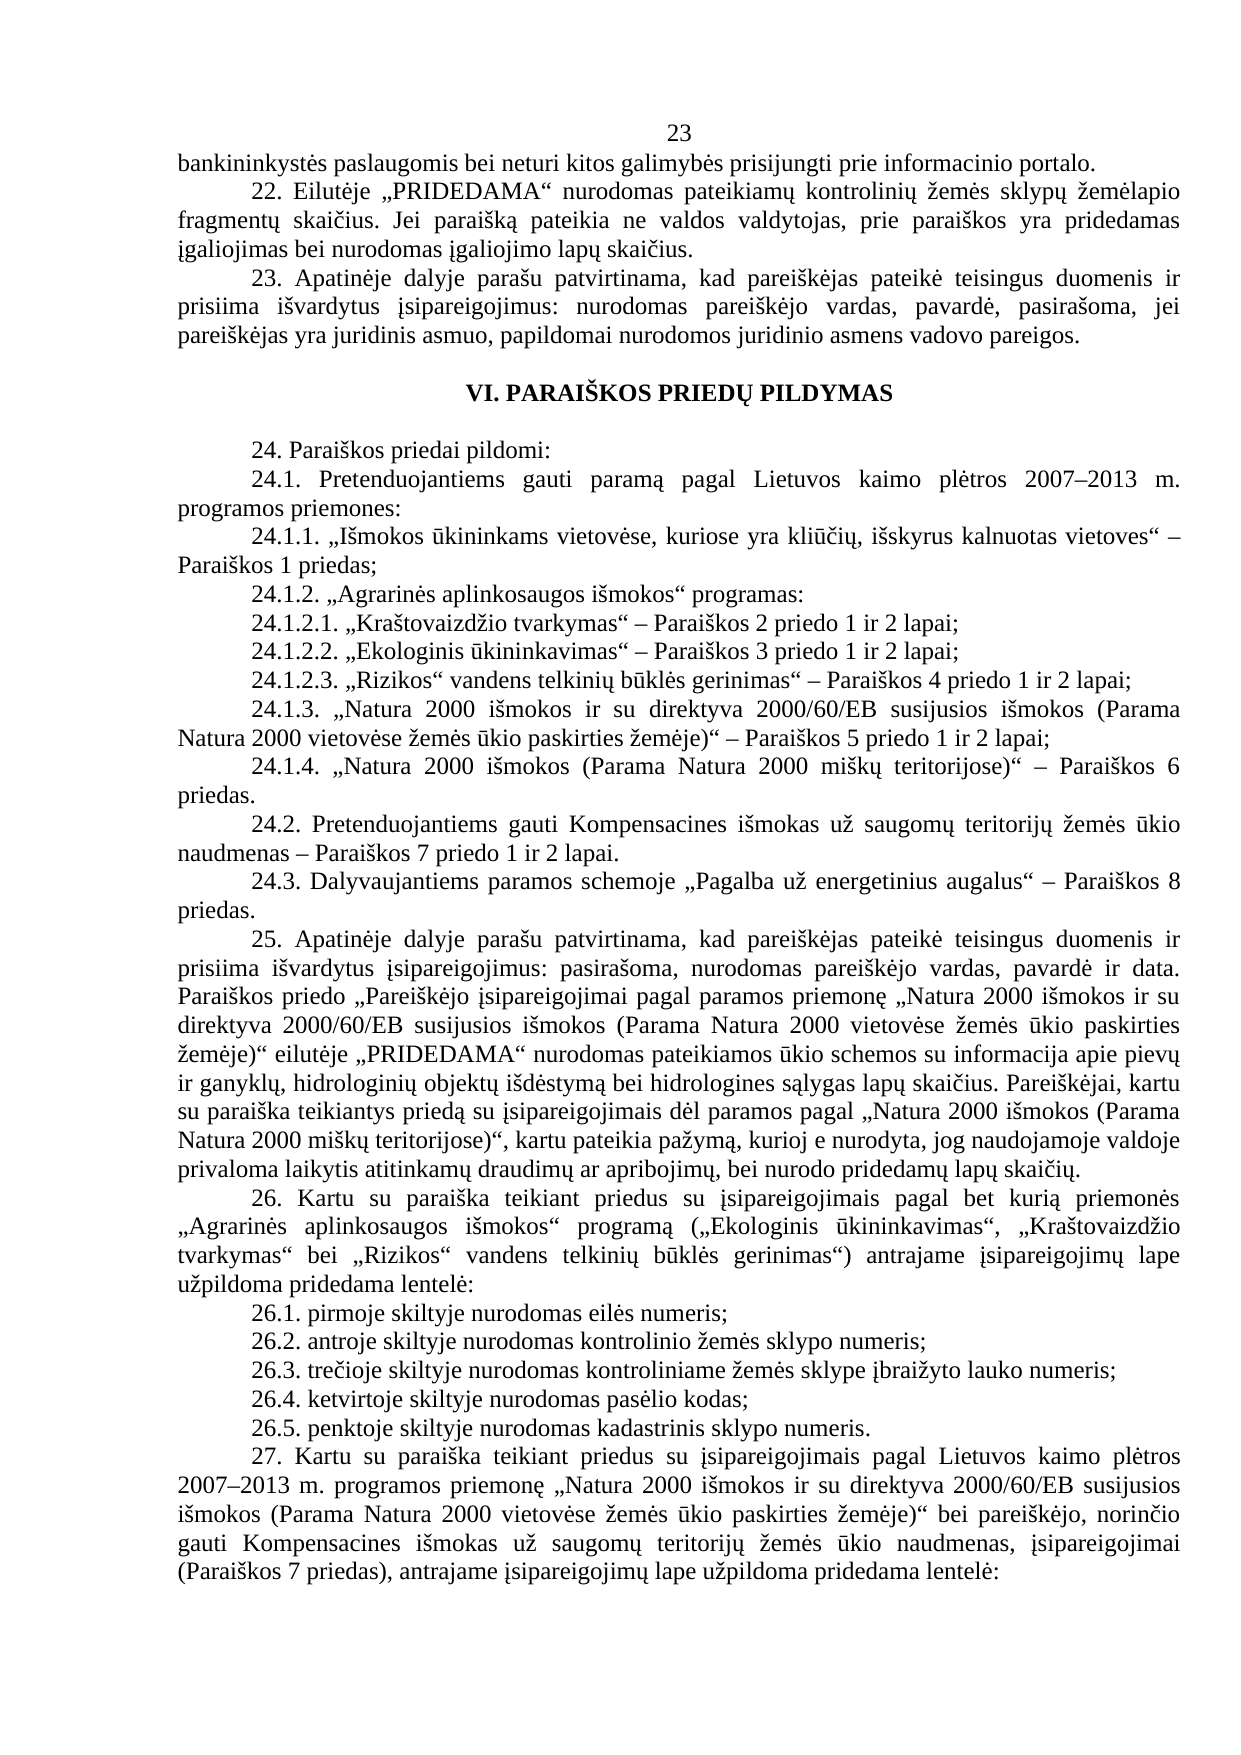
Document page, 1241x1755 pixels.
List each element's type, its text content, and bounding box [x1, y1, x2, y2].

text 26.3. trečioje skiltyje nurodomas kontroliniame žemės sklype įbraižyto lauko numeris; [177, 1355, 1181, 1384]
text 27. Kartu su paraiška teikiant priedus su įsipareigojimais pagal Lietuvos kaimo plėtros 2007–2013 m. programos priemonę „Natura 2000 išmokos ir su direktyva 2000/60/EB susijusios išmokos (Parama Natura 2000 vietovėse žemės ūkio paskirties žemėje)“ bei pareiškėjo, norinčio gauti Kompensacines išmokas už saugomų teritorijų žemės ūkio naudmenas, įsipareigojimai (Paraiškos 7 priedas), antrajame įsipareigojimų lape užpildoma pridedama lentelė: [177, 1441, 1181, 1585]
text 24.3. Dalyvaujantiems paramos schemoje „Pagalba už energetinius augalus“ – Paraiškos 8 priedas. [177, 866, 1181, 924]
text 26.2. antroje skiltyje nurodomas kontrolinio žemės sklypo numeris; [177, 1326, 1181, 1355]
text 24.1.4. „Natura 2000 išmokos (Parama Natura 2000 miškų teritorijose)“ – Paraiškos 6 priedas. [177, 751, 1181, 809]
text 24.1.2.2. „Ekologinis ūkininkavimas“ – Paraiškos 3 priedo 1 ir 2 lapai; [177, 636, 1181, 665]
text 26. Kartu su paraiška teikiant priedus su įsipareigojimais pagal bet kurią priemonės „Agrarinės aplinkosaugos išmokos“ programą („Ekologinis ūkininkavimas“, „Kraštovaizdžio tvarkymas“ bei „Rizikos“ vandens telkinių būklės gerinimas“) antrajame įsipareigojimų lape užpildoma pridedama lentelė: [177, 1183, 1181, 1298]
text 24.1.3. „Natura 2000 išmokos ir su direktyva 2000/60/EB susijusios išmokos (Parama Natura 2000 vietovėse žemės ūkio paskirties žemėje)“ – Paraiškos 5 priedo 1 ir 2 lapai; [177, 694, 1181, 751]
text 26.4. ketvirtoje skiltyje nurodomas pasėlio kodas; [177, 1384, 1181, 1413]
text 23. Apatinėje dalyje parašu patvirtinama, kad pareiškėjas pateikė teisingus duomenis ir prisiima išvardytus įsipareigojimus: nurodomas pareiškėjo vardas, pavardė, pasirašoma, jei pareiškėjas yra juridinis asmuo, papildomai nurodomos juridinio asmens vadovo pareigos. [177, 263, 1181, 349]
text 24.1.2.1. „Kraštovaizdžio tvarkymas“ – Paraiškos 2 priedo 1 ir 2 lapai; [177, 608, 1181, 636]
text 24. Paraiškos priedai pildomi: [177, 435, 1181, 464]
text 24.1.2.3. „Rizikos“ vandens telkinių būklės gerinimas“ – Paraiškos 4 priedo 1 ir 2 lapai; [177, 665, 1181, 694]
text 24.1.2. „Agrarinės aplinkosaugos išmokos“ programas: [177, 579, 1181, 608]
text 26.5. penktoje skiltyje nurodomas kadastrinis sklypo numeris. [177, 1413, 1181, 1441]
text VI. PARAIŠKOS PRIEDŲ PILDYMAS [177, 378, 1181, 406]
text bankininkystės paslaugomis bei neturi kitos galimybės prisijungti prie informacinio portalo. [177, 148, 1181, 176]
text 26.1. pirmoje skiltyje nurodomas eilės numeris; [177, 1298, 1181, 1326]
text 24.1.1. „Išmokos ūkininkams vietovėse, kuriose yra kliūčių, išskyrus kalnuotas vietoves“ – Paraiškos 1 priedas; [177, 521, 1181, 579]
text 24.2. Pretenduojantiems gauti Kompensacines išmokas už saugomų teritorijų žemės ūkio naudmenas – Paraiškos 7 priedo 1 ir 2 lapai. [177, 809, 1181, 866]
text 22. Eilutėje „PRIDEDAMA“ nurodomas pateikiamų kontrolinių žemės sklypų žemėlapio fragmentų skaičius. Jei paraišką pateikia ne valdos valdytojas, prie paraiškos yra pridedamas įgaliojimas bei nurodomas įgaliojimo lapų skaičius. [177, 176, 1181, 263]
text 25. Apatinėje dalyje parašu patvirtinama, kad pareiškėjas pateikė teisingus duomenis ir prisiima išvardytus įsipareigojimus: pasirašoma, nurodomas pareiškėjo vardas, pavardė ir data. Paraiškos priedo „Pareiškėjo įsipareigojimai pagal paramos priemonę „Natura 2000 išmokos ir su direktyva 2000/60/EB susijusios išmokos (Parama Natura 2000 vietovėse žemės ūkio paskirties žemėje)“ eilutėje „PRIDEDAMA“ nurodomas pateikiamos ūkio schemos su informacija apie pievų ir ganyklų, hidrologinių objektų išdėstymą bei hidrologines sąlygas lapų skaičius. Pareiškėjai, kartu su paraiška teikiantys priedą su įsipareigojimais dėl paramos pagal „Natura 2000 išmokos (Parama Natura 2000 miškų teritorijose)“, kartu pateikia pažymą, kurioj e nurodyta, jog naudojamoje valdoje privaloma laikytis atitinkamų draudimų ar apribojimų, bei nurodo pridedamų lapų skaičių. [177, 924, 1181, 1183]
text 24.1. Pretenduojantiems gauti paramą pagal Lietuvos kaimo plėtros 2007–2013 m. programos priemones: [177, 464, 1181, 521]
